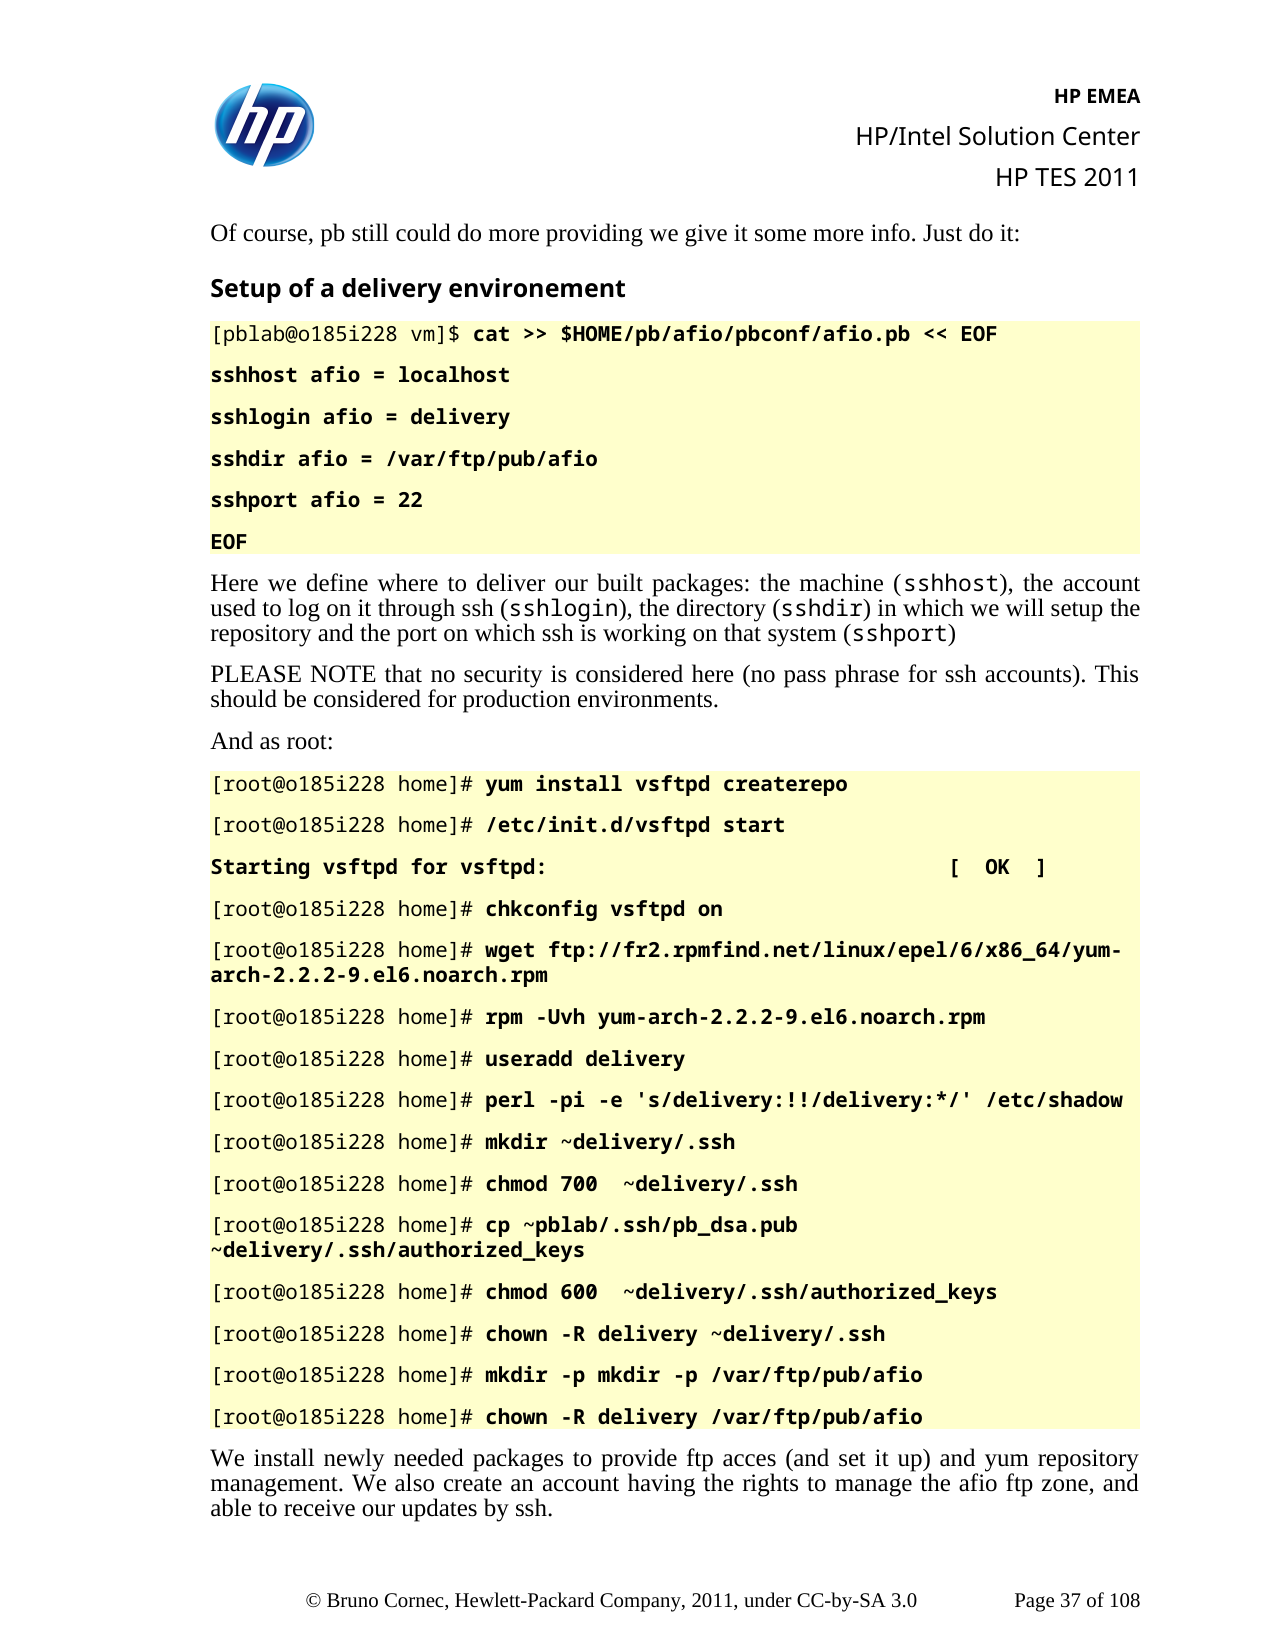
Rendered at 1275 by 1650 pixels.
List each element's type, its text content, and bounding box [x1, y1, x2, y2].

text [root@o185i228 home]# chown -R delivery /var/ftp/pub/afio [210, 1404, 1140, 1429]
text [root@o185i228 home]# useradd delivery [210, 1046, 1140, 1071]
text [root@o185i228 home]# chmod 600 ~delivery/.ssh/authorized_keys [210, 1279, 1140, 1304]
text sshdir afio = /var/ftp/pub/afio [210, 446, 1140, 471]
text And as root: [210, 729, 1140, 754]
text [root@o185i228 home]# chown -R delivery ~delivery/.ssh [210, 1321, 1140, 1346]
text sshport afio = 22 [210, 488, 1140, 513]
text PLEASE NOTE that no security is considered here (no pass phrase for ssh accounts). This should be considered for production environments. [210, 663, 1140, 713]
text [root@o185i228 home]# perl -pi -e 's/delivery:!!/delivery:*/' /etc/shadow [210, 1088, 1140, 1113]
picture [214, 83, 315, 167]
text sshhost afio = localhost [210, 363, 1140, 388]
text [pblab@o185i228 vm]$ cat >> $HOME/pb/afio/pbconf/afio.pb << EOF [210, 321, 1140, 346]
text [root@o185i228 home]# yum install vsftpd createrepo [210, 771, 1140, 796]
text Of course, pb still could do more providing we give it some more info. Just do it: [210, 221, 1140, 246]
text EOF [210, 529, 1140, 554]
text sshlogin afio = delivery [210, 404, 1140, 429]
text [root@o185i228 home]# wget ftp://fr2.rpmfind.net/linux/epel/6/x86_64/yum-arch-2.2.2-9.el6.noarch.rpm [210, 938, 1140, 988]
text [root@o185i228 home]# chmod 700 ~delivery/.ssh [210, 1171, 1140, 1196]
text Here we define where to deliver our built packages: the machine (sshhost), the account used to log on it through ssh (sshlogin), the directory (sshdir) in which we will setup the repository and the port on which ssh is working on that system (sshport) [210, 571, 1140, 646]
text [root@o185i228 home]# /etc/init.d/vsftpd start [210, 813, 1140, 838]
text Setup of a delivery environement [210, 271, 1119, 305]
text [root@o185i228 home]# cp ~pblab/.ssh/pb_dsa.pub ~delivery/.ssh/authorized_keys [210, 1213, 1140, 1263]
text [root@o185i228 home]# rpm -Uvh yum-arch-2.2.2-9.el6.noarch.rpm [210, 1004, 1140, 1029]
text Starting vsftpd for vsftpd: [ OK ] [210, 854, 1140, 879]
text [root@o185i228 home]# chkconfig vsftpd on [210, 896, 1140, 921]
text [root@o185i228 home]# mkdir ~delivery/.ssh [210, 1129, 1140, 1154]
text We install newly needed packages to provide ftp acces (and set it up) and yum repository management. We also create an account having the rights to manage the afio ftp zone, and able to receive our updates by ssh. [210, 1446, 1140, 1521]
text [root@o185i228 home]# mkdir -p mkdir -p /var/ftp/pub/afio [210, 1363, 1140, 1388]
